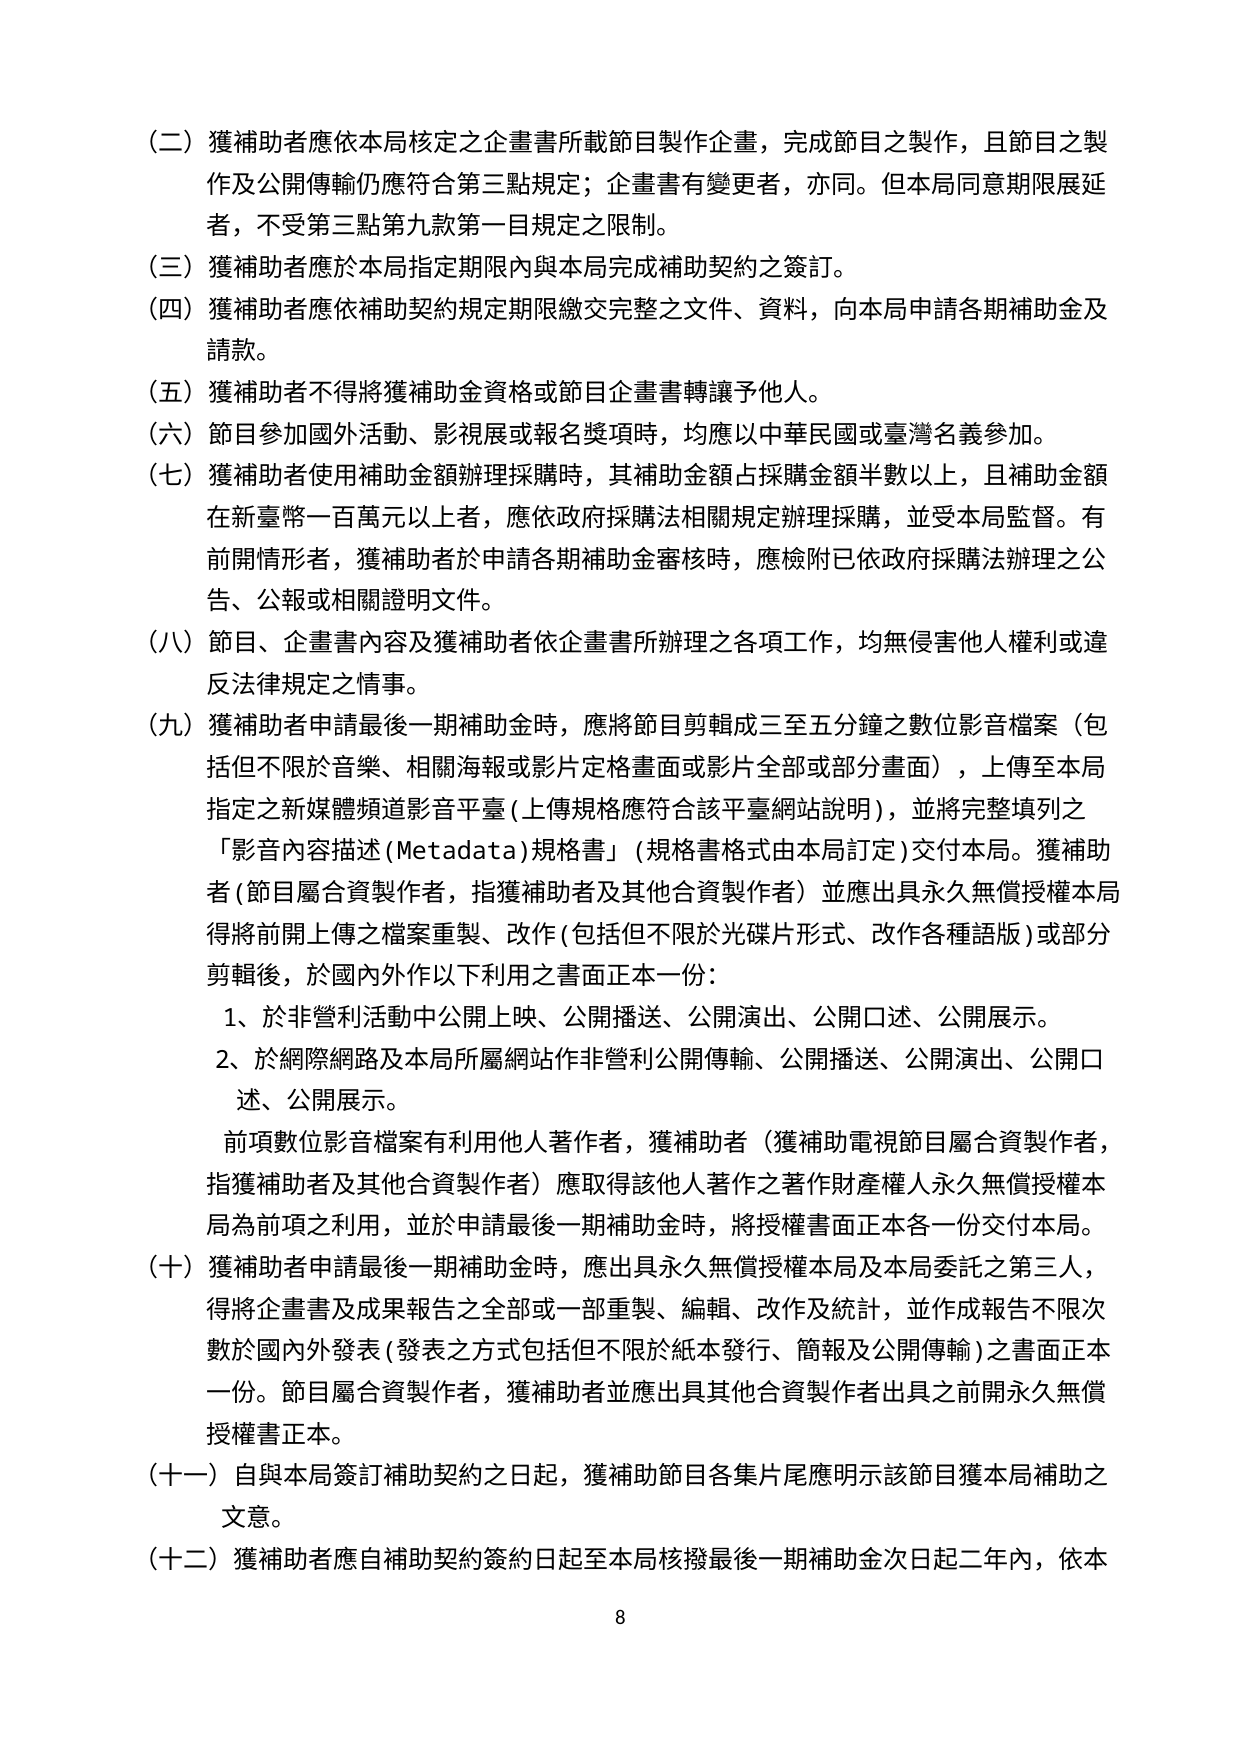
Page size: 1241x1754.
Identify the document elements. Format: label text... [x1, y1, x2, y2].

text 2、於網際網路及本局所屬網站作非營利公開傳輸、公開播送、公開演出、公開口述、公開展示。 [177, 1035, 1122, 1118]
text （八）節目、企畫書內容及獲補助者依企畫書所辦理之各項工作，均無侵害他人權利或違反法律規定之情事。 [133, 618, 1122, 701]
text （二）獲補助者應依本局核定之企畫書所載節目製作企畫，完成節目之製作，且節目之製作及公開傳輸仍應符合第三點規定；企畫書有變更者，亦同。但本局同意期限展延者，不受第三點第九款第一目規定之限制。 [133, 118, 1122, 243]
text （五）獲補助者不得將獲補助金資格或節目企畫書轉讓予他人。 [133, 368, 1122, 410]
text 1、於非營利活動中公開上映、公開播送、公開演出、公開口述、公開展示。 [133, 993, 1122, 1035]
text （三）獲補助者應於本局指定期限內與本局完成補助契約之簽訂。 [133, 243, 1122, 285]
text （九）獲補助者申請最後一期補助金時，應將節目剪輯成三至五分鐘之數位影音檔案（包括但不限於音樂、相關海報或影片定格畫面或影片全部或部分畫面），上傳至本局指定之新媒體頻道影音平臺(上傳規格應符合該平臺網站說明)，並將完整填列之「影音內容描述(Metadata)規格書」(規格書格式由本局訂定)交付本局。獲補助者(節目屬合資製作者，指獲補助者及其他合資製作者）並應出具永久無償授權本局得將前開上傳之檔案重製、改作(包括但不限於光碟片形式、改作各種語版)或部分剪輯後，於國內外作以下利用之書面正本一份： [133, 701, 1122, 993]
text 前項數位影音檔案有利用他人著作者，獲補助者（獲補助電視節目屬合資製作者，指獲補助者及其他合資製作者）應取得該他人著作之著作財產權人永久無償授權本局為前項之利用，並於申請最後一期補助金時，將授權書面正本各一份交付本局。 [133, 1118, 1122, 1243]
text （六）節目參加國外活動、影視展或報名獎項時，均應以中華民國或臺灣名義參加。 [133, 410, 1122, 451]
text （十二）獲補助者應自補助契約簽約日起至本局核撥最後一期補助金次日起二年內，依本 [133, 1535, 1122, 1576]
text （七）獲補助者使用補助金額辦理採購時，其補助金額占採購金額半數以上，且補助金額在新臺幣一百萬元以上者，應依政府採購法相關規定辦理採購，並受本局監督。有前開情形者，獲補助者於申請各期補助金審核時，應檢附已依政府採購法辦理之公告、公報或相關證明文件。 [133, 451, 1122, 618]
text （四）獲補助者應依補助契約規定期限繳交完整之文件、資料，向本局申請各期補助金及請款。 [133, 285, 1122, 368]
text （十一）自與本局簽訂補助契約之日起，獲補助節目各集片尾應明示該節目獲本局補助之文意。 [133, 1451, 1122, 1535]
text （十）獲補助者申請最後一期補助金時，應出具永久無償授權本局及本局委託之第三人，得將企畫書及成果報告之全部或一部重製、編輯、改作及統計，並作成報告不限次數於國內外發表(發表之方式包括但不限於紙本發行、簡報及公開傳輸)之書面正本一份。節目屬合資製作者，獲補助者並應出具其他合資製作者出具之前開永久無償授權書正本。 [133, 1243, 1122, 1451]
